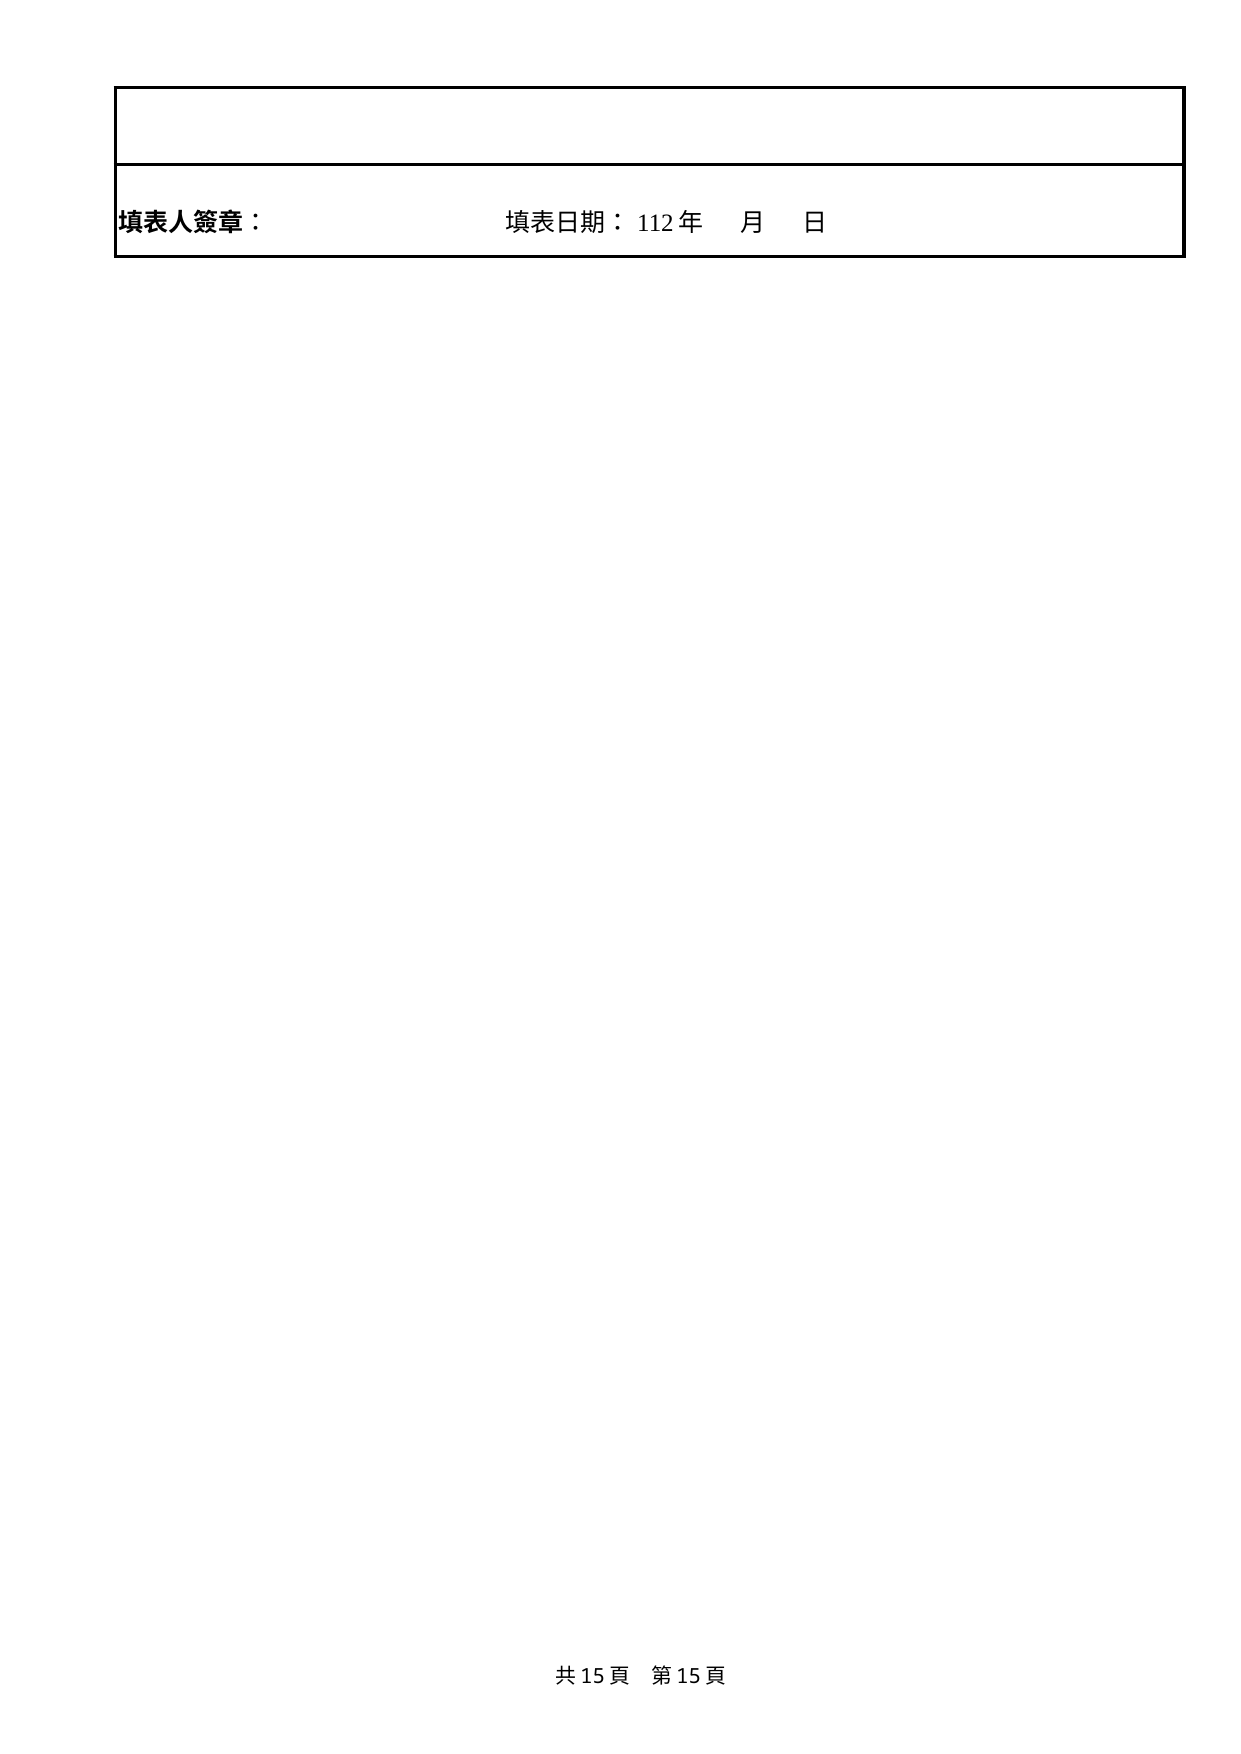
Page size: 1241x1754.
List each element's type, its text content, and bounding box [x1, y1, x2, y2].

table_cell 填表人簽章： 填表日期： 112年 月 日 [117, 166, 1182, 255]
table_cell [117, 89, 1182, 162]
